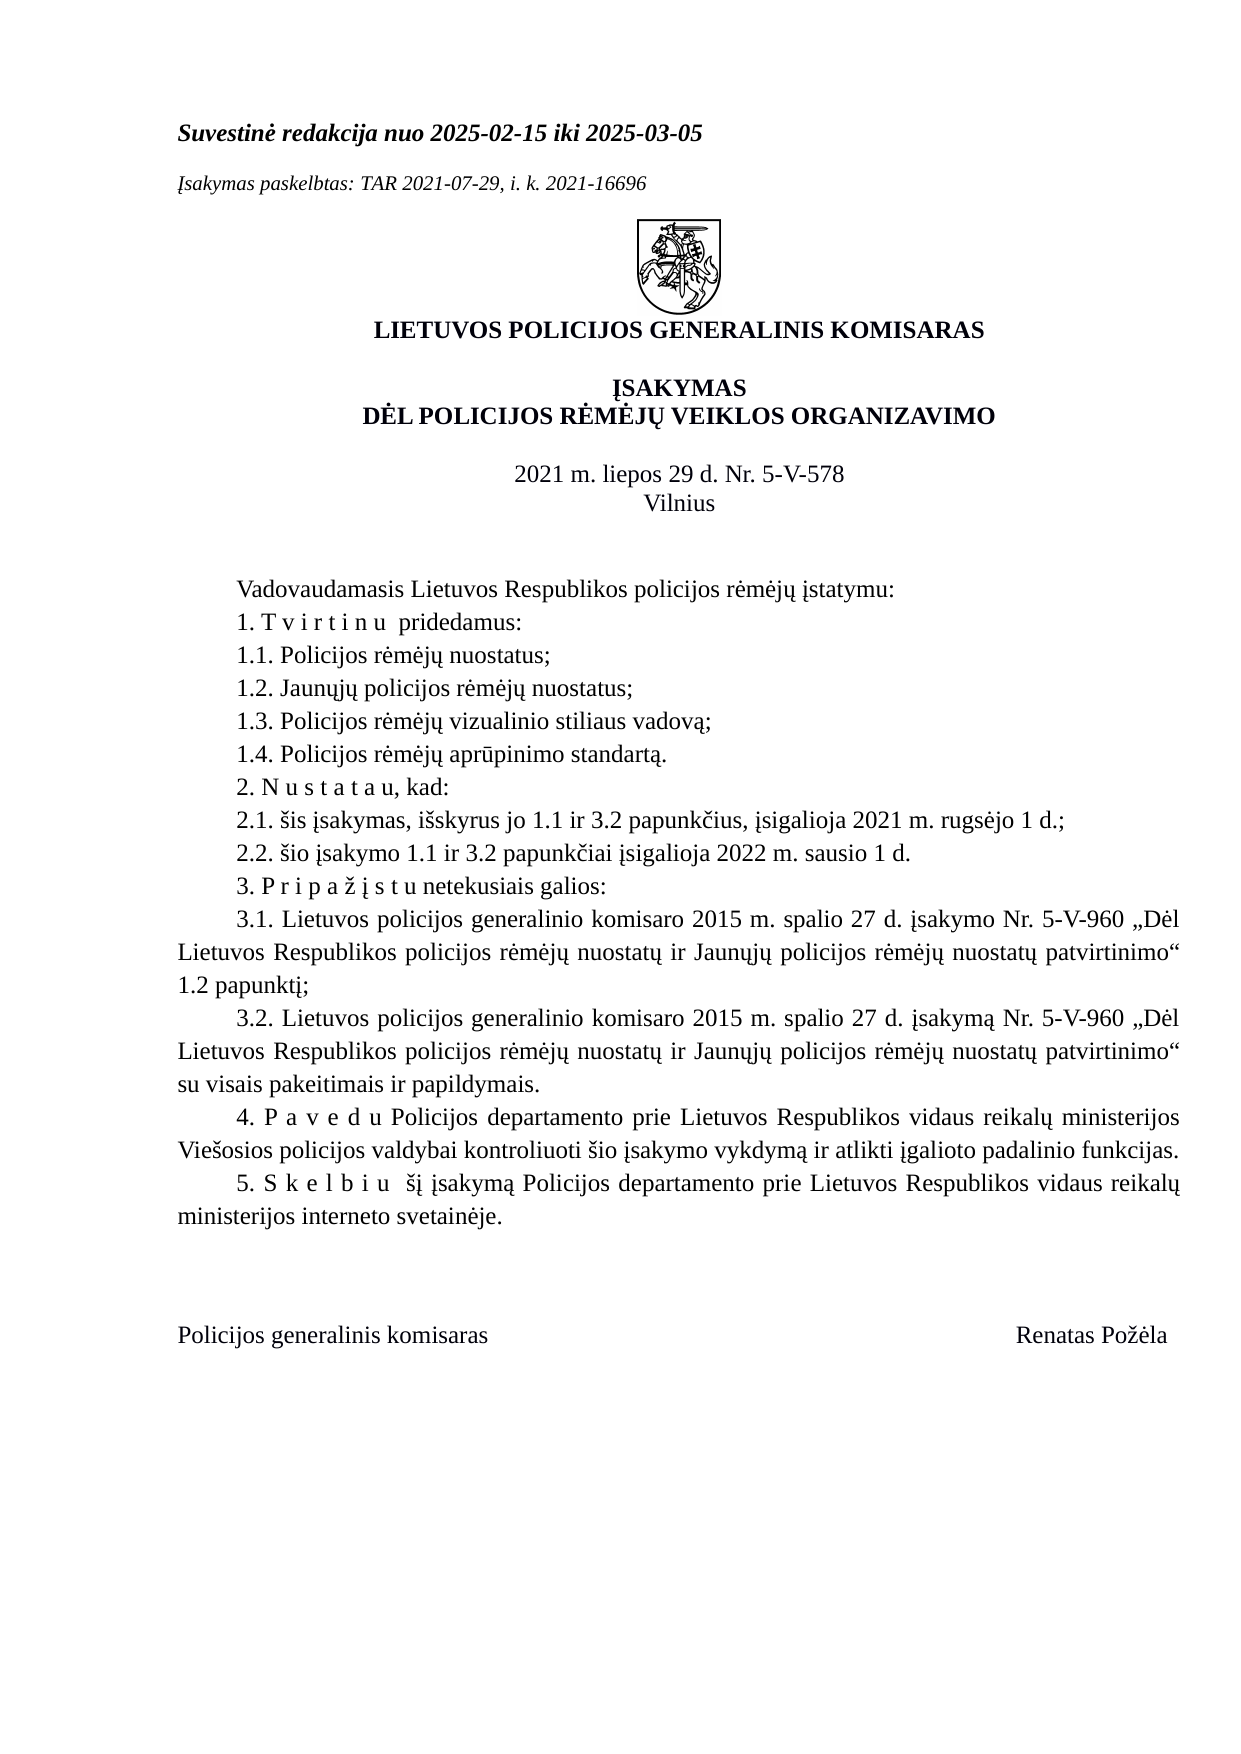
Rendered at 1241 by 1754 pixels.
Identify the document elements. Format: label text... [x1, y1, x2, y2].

text 1. T v i r t i n u pridedamus: [177, 607, 1181, 636]
text Policijos generalinis komisaras Renatas Požėla [177, 1321, 1181, 1349]
text 1.2. Jaunųjų policijos rėmėjų nuostatus; [177, 673, 1181, 702]
text 2.1. šis įsakymas, išskyrus jo 1.1 ir 3.2 papunkčius, įsigalioja 2021 m. rugsėjo 1 d.; [177, 805, 1181, 834]
text 1.3. Policijos rėmėjų vizualinio stiliaus vadovą; [177, 706, 1181, 735]
text 3.2. Lietuvos policijos generalinio komisaro 2015 m. spalio 27 d. įsakymą Nr. 5-V-960 „Dėl Lietuvos Respublikos policijos rėmėjų nuostatų ir Jaunųjų policijos rėmėjų nuostatų patvirtinimo“ su visais pakeitimais ir papildymais. [177, 1003, 1181, 1098]
text 2021 m. liepos 29 d. Nr. 5-V-578 [177, 459, 1181, 488]
text LIETUVOS POLICIJOS GENERALINIS KOMISARAS [177, 315, 1181, 344]
text 5. S k e l b i u šį įsakymą Policijos departamento prie Lietuvos Respublikos vidaus reikalų ministerijos interneto svetainėje. [177, 1168, 1181, 1230]
text 2.2. šio įsakymo 1.1 ir 3.2 papunkčiai įsigalioja 2022 m. sausio 1 d. [177, 838, 1181, 867]
text 3. P r i p a ž į s t u netekusiais galios: [177, 871, 1181, 900]
text ĮSAKYMAS [177, 373, 1181, 401]
text 1.1. Policijos rėmėjų nuostatus; [177, 640, 1181, 669]
text Įsakymas paskelbtas: TAR 2021-07-29, i. k. 2021-16696 [177, 171, 1181, 195]
text Suvestinė redakcija nuo 2025-02-15 iki 2025-03-05 [177, 118, 1181, 147]
text 1.4. Policijos rėmėjų aprūpinimo standartą. [177, 739, 1181, 768]
text Vadovaudamasis Lietuvos Respublikos policijos rėmėjų įstatymu: [177, 574, 1181, 603]
text 4. P a v e d u Policijos departamento prie Lietuvos Respublikos vidaus reikalų ministerijos Viešosios policijos valdybai kontroliuoti šio įsakymo vykdymą ir atlikti įgalioto padalinio funkcijas. [177, 1102, 1181, 1164]
text 3.1. Lietuvos policijos generalinio komisaro 2015 m. spalio 27 d. įsakymo Nr. 5-V-960 „Dėl Lietuvos Respublikos policijos rėmėjų nuostatų ir Jaunųjų policijos rėmėjų nuostatų patvirtinimo“ 1.2 papunktį; [177, 904, 1181, 999]
text Vilnius [177, 488, 1181, 516]
text 2. N u s t a t a u, kad: [177, 772, 1181, 801]
text DĖL POLICIJOS RĖMĖJŲ VEIKLOS ORGANIZAVIMO [177, 401, 1181, 430]
